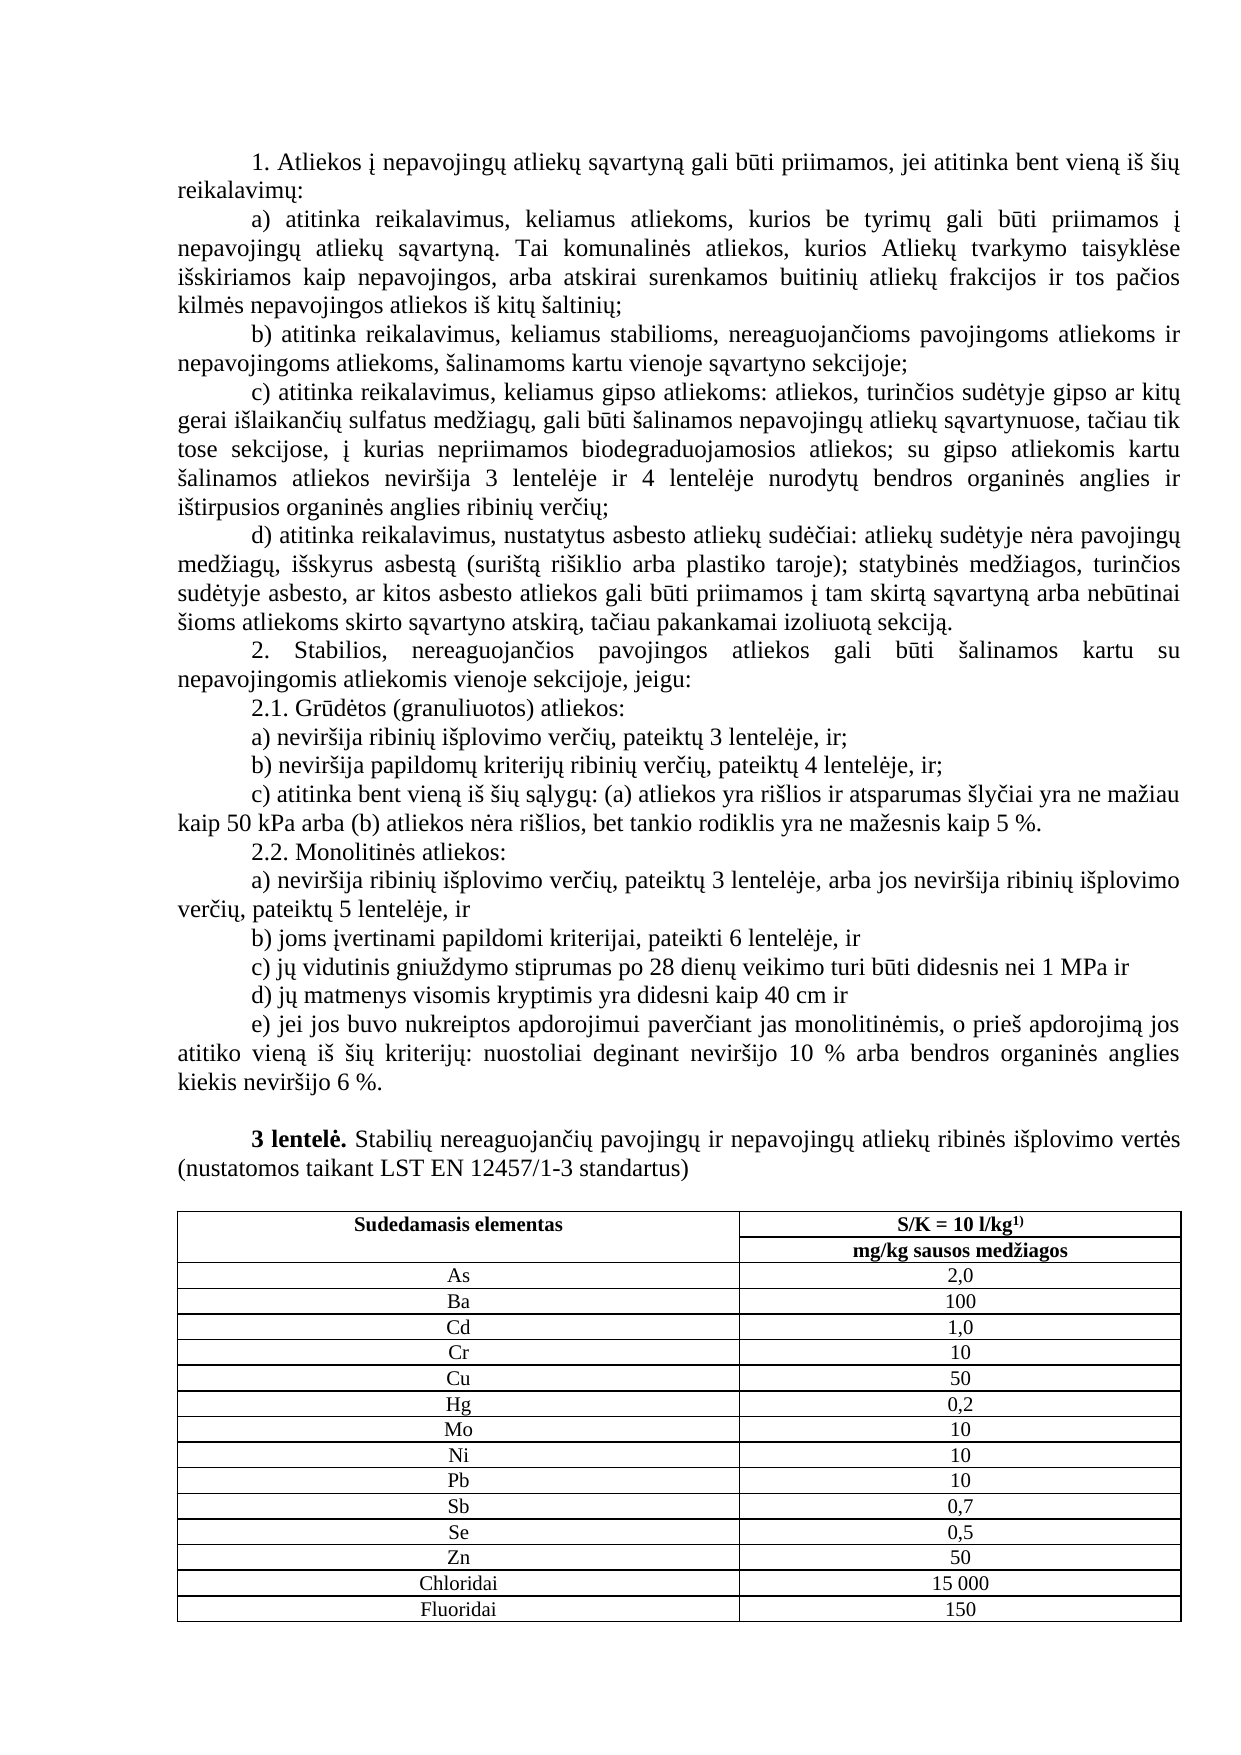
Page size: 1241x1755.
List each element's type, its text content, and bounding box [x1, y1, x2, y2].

text d) atitinka reikalavimus, nustatytus asbesto atliekų sudėčiai: atliekų sudėtyje nėra pavojingų medžiagų, išskyrus asbestą (surištą rišiklio arba plastiko taroje); statybinės medžiagos, turinčios sudėtyje asbesto, ar kitos asbesto atliekos gali būti priimamos į tam skirtą sąvartyną arba nebūtinai šioms atliekoms skirto sąvartyno atskirą, tačiau pakankamai izoliuotą sekciją. [177, 521, 1181, 636]
text 2. Stabilios, nereaguojančios pavojingos atliekos gali būti šalinamos kartu su nepavojingomis atliekomis vienoje sekcijoje, jeigu: [177, 636, 1181, 693]
table_cell 1,0 [740, 1315, 1180, 1339]
table_cell Cd [178, 1315, 739, 1339]
table_cell Se [178, 1520, 739, 1544]
text b) neviršija papildomų kriterijų ribinių verčių, pateiktų 4 lentelėje, ir; [177, 751, 1181, 779]
table_header Sudedamasis elementas [178, 1212, 739, 1262]
text a) neviršija ribinių išplovimo verčių, pateiktų 3 lentelėje, arba jos neviršija ribinių išplovimo verčių, pateiktų 5 lentelėje, ir [177, 866, 1181, 923]
table_cell 10 [740, 1417, 1180, 1441]
text c) jų vidutinis gniuždymo stiprumas po 28 dienų veikimo turi būti didesnis nei 1 MPa ir [177, 952, 1181, 981]
text c) atitinka bent vieną iš šių sąlygų: (a) atliekos yra rišlios ir atsparumas šlyčiai yra ne mažiau kaip 50 kPa arba (b) atliekos nėra rišlios, bet tankio rodiklis yra ne mažesnis kaip 5 %. [177, 779, 1181, 837]
text 2.1. Grūdėtos (granuliuotos) atliekos: [177, 693, 1181, 722]
table_cell Cr [178, 1340, 739, 1364]
table_cell 0,5 [740, 1520, 1180, 1544]
table_cell As [178, 1263, 739, 1287]
table_cell mg/kg sausos medžiagos [740, 1238, 1180, 1262]
table_cell 0,2 [740, 1392, 1180, 1416]
text b) joms įvertinami papildomi kriterijai, pateikti 6 lentelėje, ir [177, 923, 1181, 952]
table_cell 50 [740, 1366, 1180, 1390]
table_cell 10 [740, 1468, 1180, 1492]
text 3 lentelė. Stabilių nereaguojančių pavojingų ir nepavojingų atliekų ribinės išplovimo vertės (nustatomos taikant LST EN 12457/1-3 standartus) [177, 1124, 1181, 1182]
table_cell 150 [740, 1597, 1180, 1621]
table_cell 10 [740, 1340, 1180, 1364]
table_header S/K = 10 l/kg1) [740, 1212, 1180, 1236]
table_cell Ni [178, 1443, 739, 1467]
table_cell Sb [178, 1494, 739, 1518]
text e) jei jos buvo nukreiptos apdorojimui paverčiant jas monolitinėmis, o prieš apdorojimą jos atitiko vieną iš šių kriterijų: nuostoliai deginant neviršijo 10 % arba bendros organinės anglies kiekis neviršijo 6 %. [177, 1009, 1181, 1096]
text 2.2. Monolitinės atliekos: [177, 837, 1181, 866]
text d) jų matmenys visomis kryptimis yra didesni kaip 40 cm ir [177, 981, 1181, 1009]
table_cell Chloridai [178, 1571, 739, 1595]
text c) atitinka reikalavimus, keliamus gipso atliekoms: atliekos, turinčios sudėtyje gipso ar kitų gerai išlaikančių sulfatus medžiagų, gali būti šalinamos nepavojingų atliekų sąvartynuose, tačiau tik tose sekcijose, į kurias nepriimamos biodegraduojamosios atliekos; su gipso atliekomis kartu šalinamos atliekos neviršija 3 lentelėje ir 4 lentelėje nurodytų bendros organinės anglies ir ištirpusios organinės anglies ribinių verčių; [177, 377, 1181, 521]
table_cell Hg [178, 1392, 739, 1416]
table_cell 2,0 [740, 1263, 1180, 1287]
table_cell 0,7 [740, 1494, 1180, 1518]
table_cell 15 000 [740, 1571, 1180, 1595]
table_cell Pb [178, 1468, 739, 1492]
table_cell Zn [178, 1545, 739, 1569]
text b) atitinka reikalavimus, keliamus stabilioms, nereaguojančioms pavojingoms atliekoms ir nepavojingoms atliekoms, šalinamoms kartu vienoje sąvartyno sekcijoje; [177, 319, 1181, 377]
table_cell 50 [740, 1545, 1180, 1569]
text a) neviršija ribinių išplovimo verčių, pateiktų 3 lentelėje, ir; [177, 722, 1181, 751]
table_cell 100 [740, 1289, 1180, 1313]
text 1. Atliekos į nepavojingų atliekų sąvartyną gali būti priimamos, jei atitinka bent vieną iš šių reikalavimų: [177, 147, 1181, 204]
table_cell Cu [178, 1366, 739, 1390]
text a) atitinka reikalavimus, keliamus atliekoms, kurios be tyrimų gali būti priimamos į nepavojingų atliekų sąvartyną. Tai komunalinės atliekos, kurios Atliekų tvarkymo taisyklėse išskiriamos kaip nepavojingos, arba atskirai surenkamos buitinių atliekų frakcijos ir tos pačios kilmės nepavojingos atliekos iš kitų šaltinių; [177, 204, 1181, 319]
table_cell Mo [178, 1417, 739, 1441]
table_cell Ba [178, 1289, 739, 1313]
table_cell 10 [740, 1443, 1180, 1467]
table_cell Fluoridai [178, 1597, 739, 1621]
